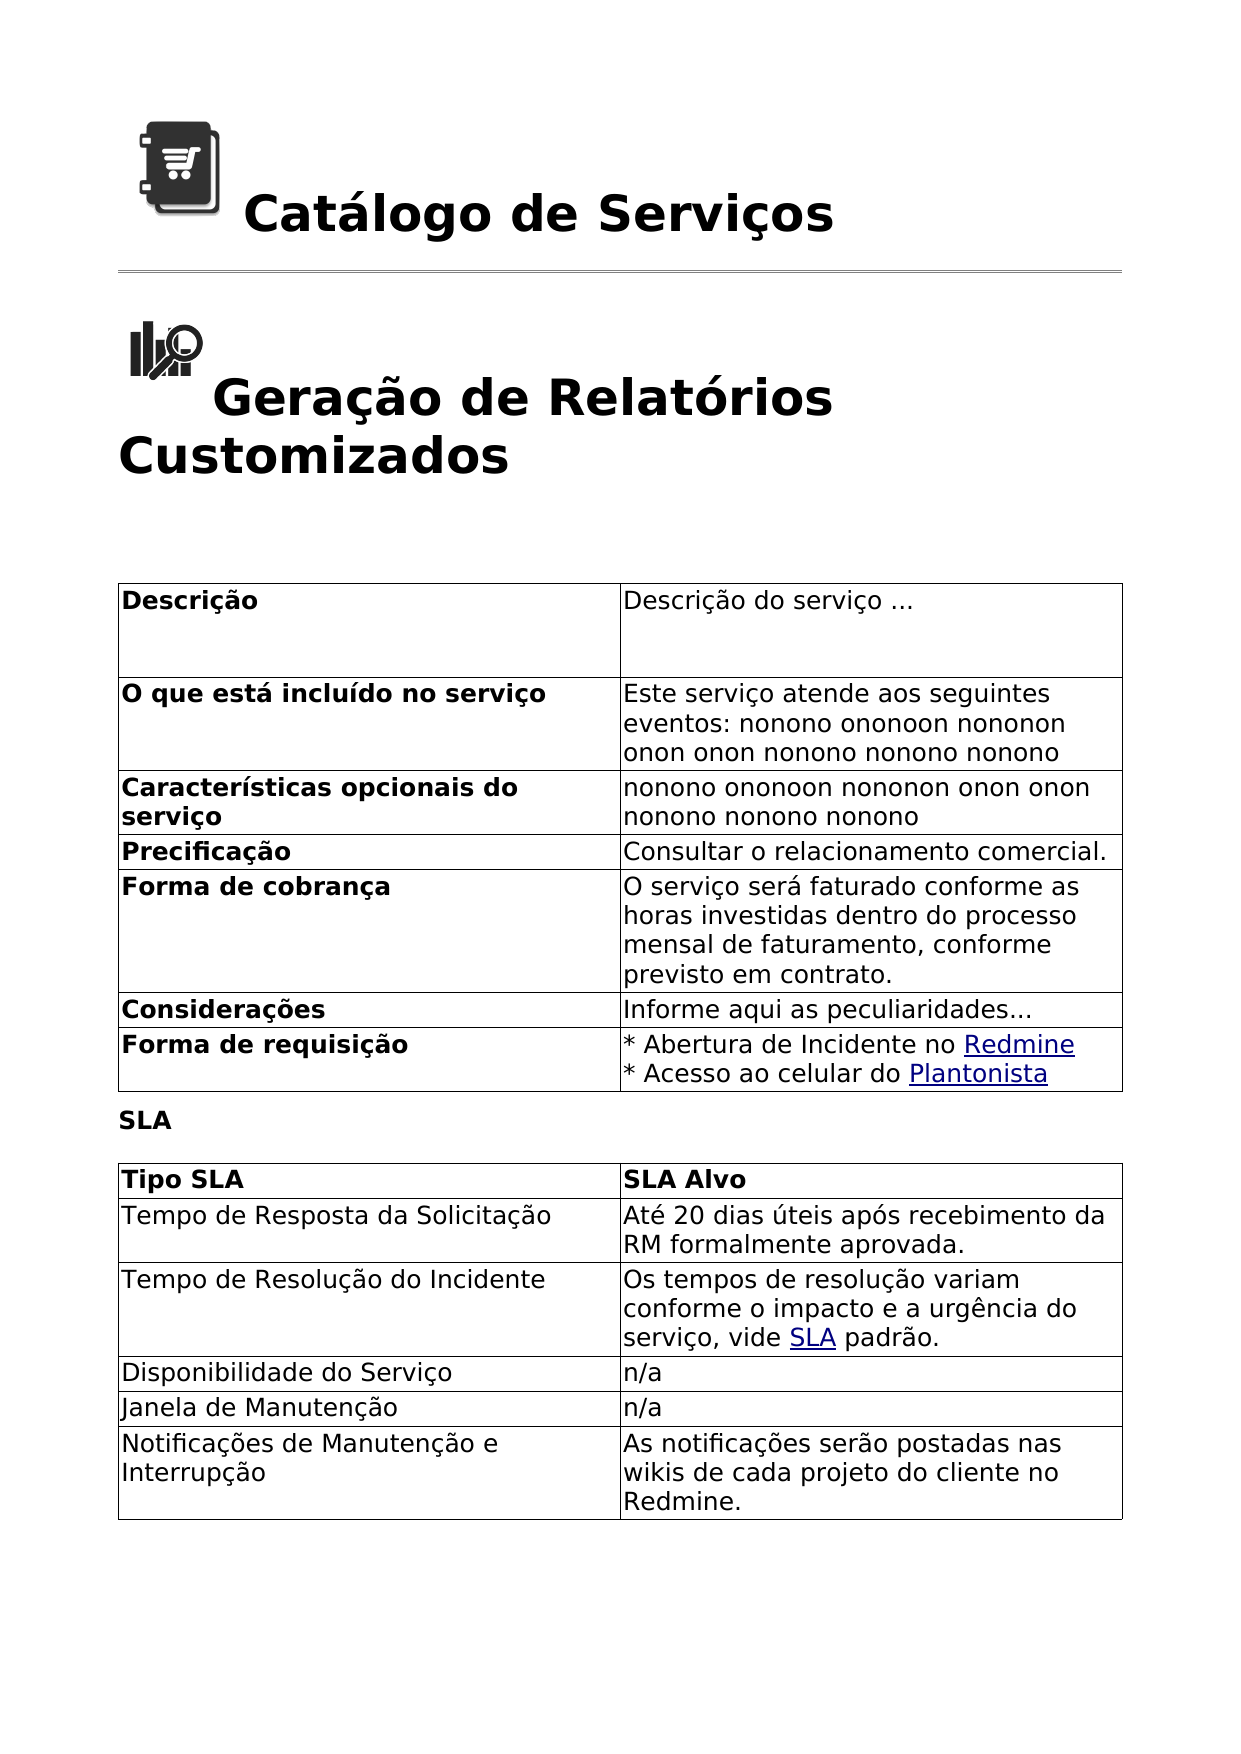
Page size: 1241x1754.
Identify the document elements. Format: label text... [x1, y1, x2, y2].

table_cell Disponibilidade do Serviço [119, 1357, 620, 1391]
table_cell Informe aqui as peculiaridades... [621, 993, 1122, 1027]
table_cell n/a [621, 1357, 1122, 1391]
table_header Descrição [119, 584, 620, 677]
text SLA [118, 1106, 1122, 1135]
table_cell As notificações serão postadas nas wikis de cada projeto do cliente no Redmine. [621, 1427, 1122, 1519]
table_cell Este serviço atende aos seguintes eventos: nonono ononoon nononon onon onon nonono nonono nonono [621, 678, 1122, 770]
table_cell Janela de Manutenção [119, 1392, 620, 1426]
table_cell n/a [621, 1392, 1122, 1426]
table_cell * Abertura de Incidente no Redmine * Acesso ao celular do Plantonista [621, 1028, 1122, 1091]
table_header SLA Alvo [621, 1164, 1122, 1198]
table_cell Forma de cobrança [119, 870, 620, 992]
table_cell Até 20 dias úteis após recebimento da RM formalmente aprovada. [621, 1199, 1122, 1262]
table_cell Os tempos de resolução variam conforme o impacto e a urgência do serviço, vide SLA padrão. [621, 1263, 1122, 1356]
table_cell Notificações de Manutenção e Interrupção [119, 1427, 620, 1519]
table_cell Tempo de Resolução do Incidente [119, 1263, 620, 1356]
table_cell Características opcionais do serviço [119, 771, 620, 834]
table_cell Precificação [119, 835, 620, 869]
subtitle Geração de Relatórios Customizados [118, 368, 1122, 485]
table_cell Considerações [119, 993, 620, 1027]
table_cell Tempo de Resposta da Solicitação [119, 1199, 620, 1262]
table_cell O serviço será faturado conforme as horas investidas dentro do processo mensal de faturamento, conforme previsto em contrato. [621, 870, 1122, 992]
picture [118, 118, 244, 221]
table_cell Forma de requisição [119, 1028, 620, 1091]
picture [118, 301, 212, 396]
table_header Tipo SLA [119, 1164, 620, 1198]
table_header Descrição do serviço ... [621, 584, 1122, 677]
subtitle Catálogo de Serviços [243, 185, 1122, 243]
table_cell O que está incluído no serviço [119, 678, 620, 770]
table_cell nonono ononoon nononon onon onon nonono nonono nonono [621, 771, 1122, 834]
table_cell Consultar o relacionamento comercial. [621, 835, 1122, 869]
